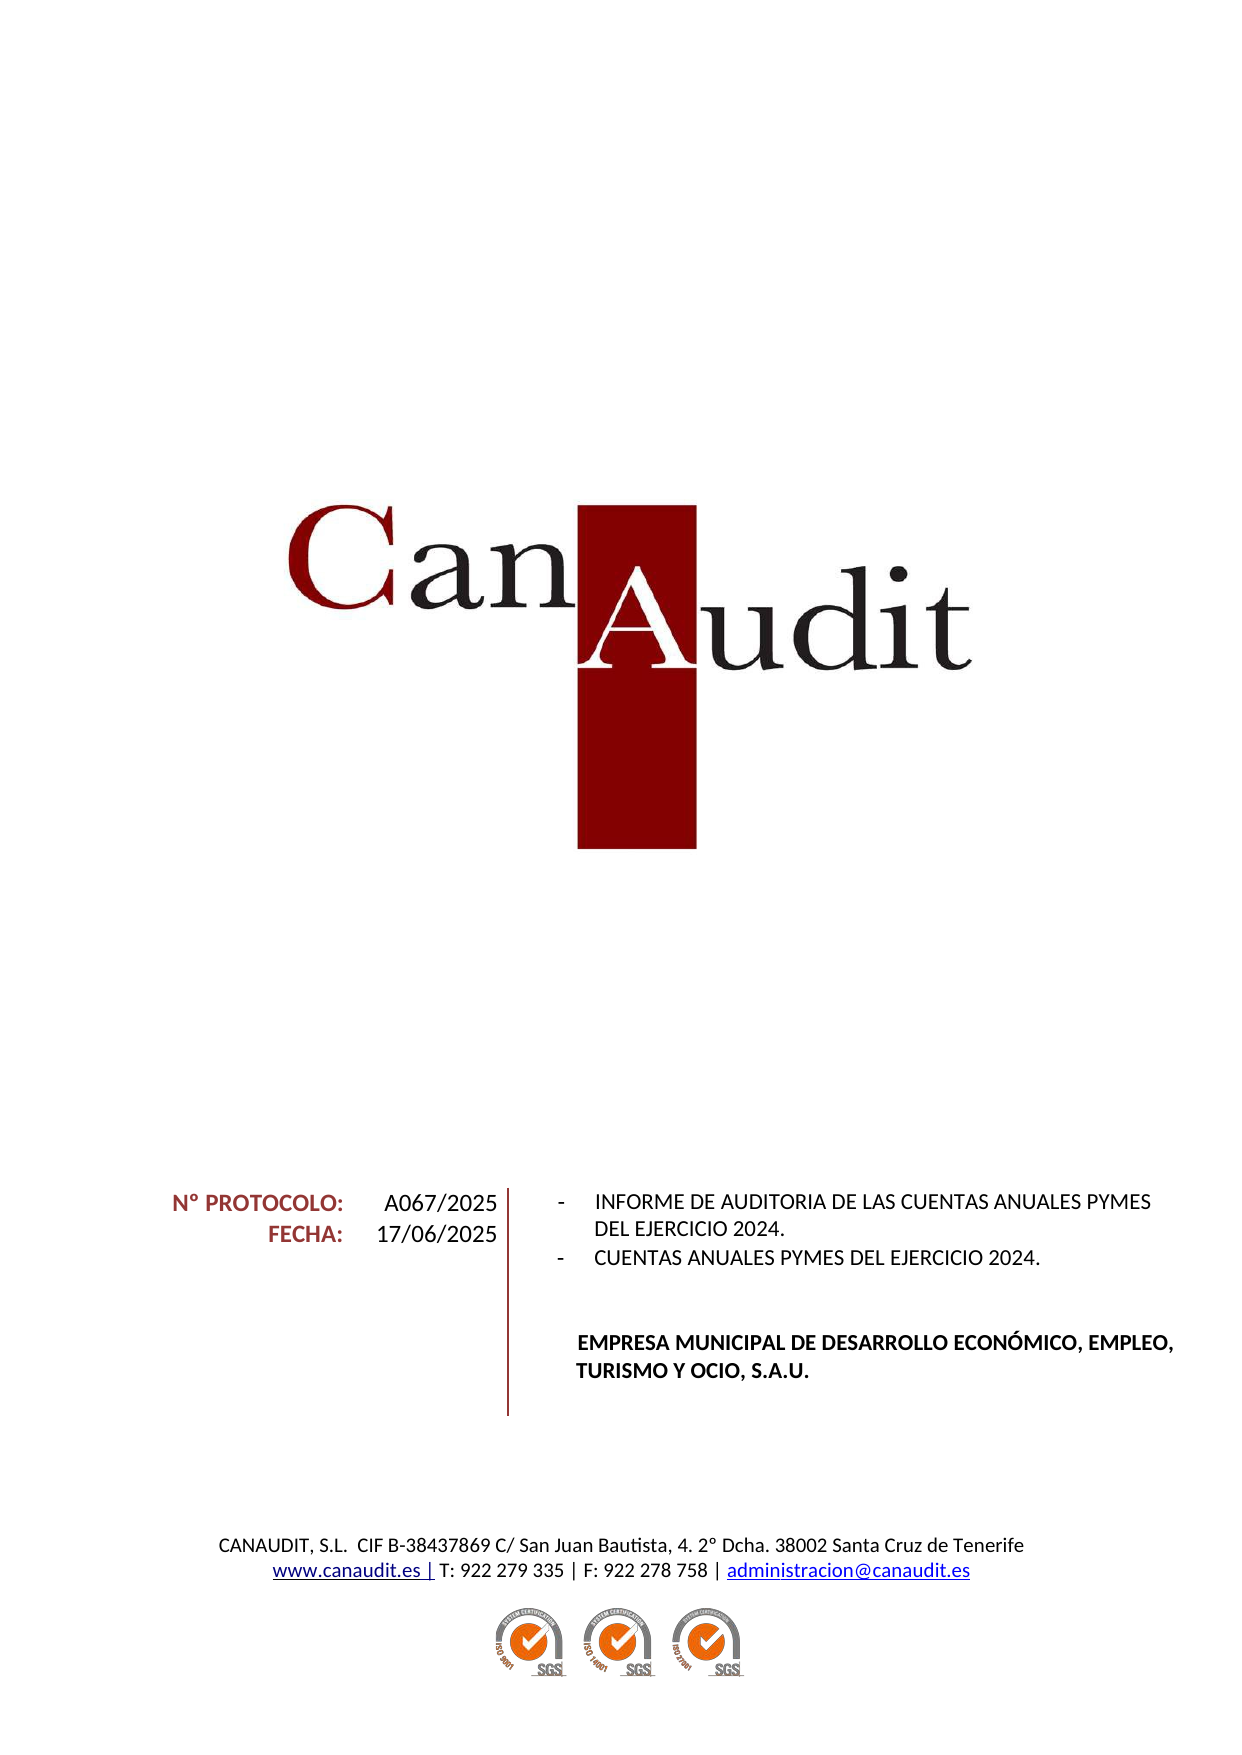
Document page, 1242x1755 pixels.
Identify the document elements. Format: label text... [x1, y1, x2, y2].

text - CUENTAS ANUALES PYMES DEL EJERCICIO 2024. [557, 1243, 1185, 1271]
text DEL EJERCICIO 2024. [594, 1218, 1185, 1243]
text - INFORME DE AUDITORIA DE LAS CUENTAS ANUALES PYMES [509, 1187, 1185, 1218]
text CANAUDIT, S.L. CIF B-38437869 C/ San Juan Bautista, 4. 2º Dcha. 38002 Santa Cruz de Tenerife www.canaudit.es | T: 922 279 335 | F: 922 278 758 | administracion@canaudit.es [218, 1532, 1027, 1583]
text Nº PROTOCOLO: A067/2025 [172, 1187, 508, 1218]
text FECHA: 17/06/2025 [268, 1218, 503, 1248]
text EMPRESA MUNICIPAL DE DESARROLLO ECONÓMICO, EMPLEO, TURISMO Y OCIO, S.A.U. [576, 1328, 1178, 1384]
